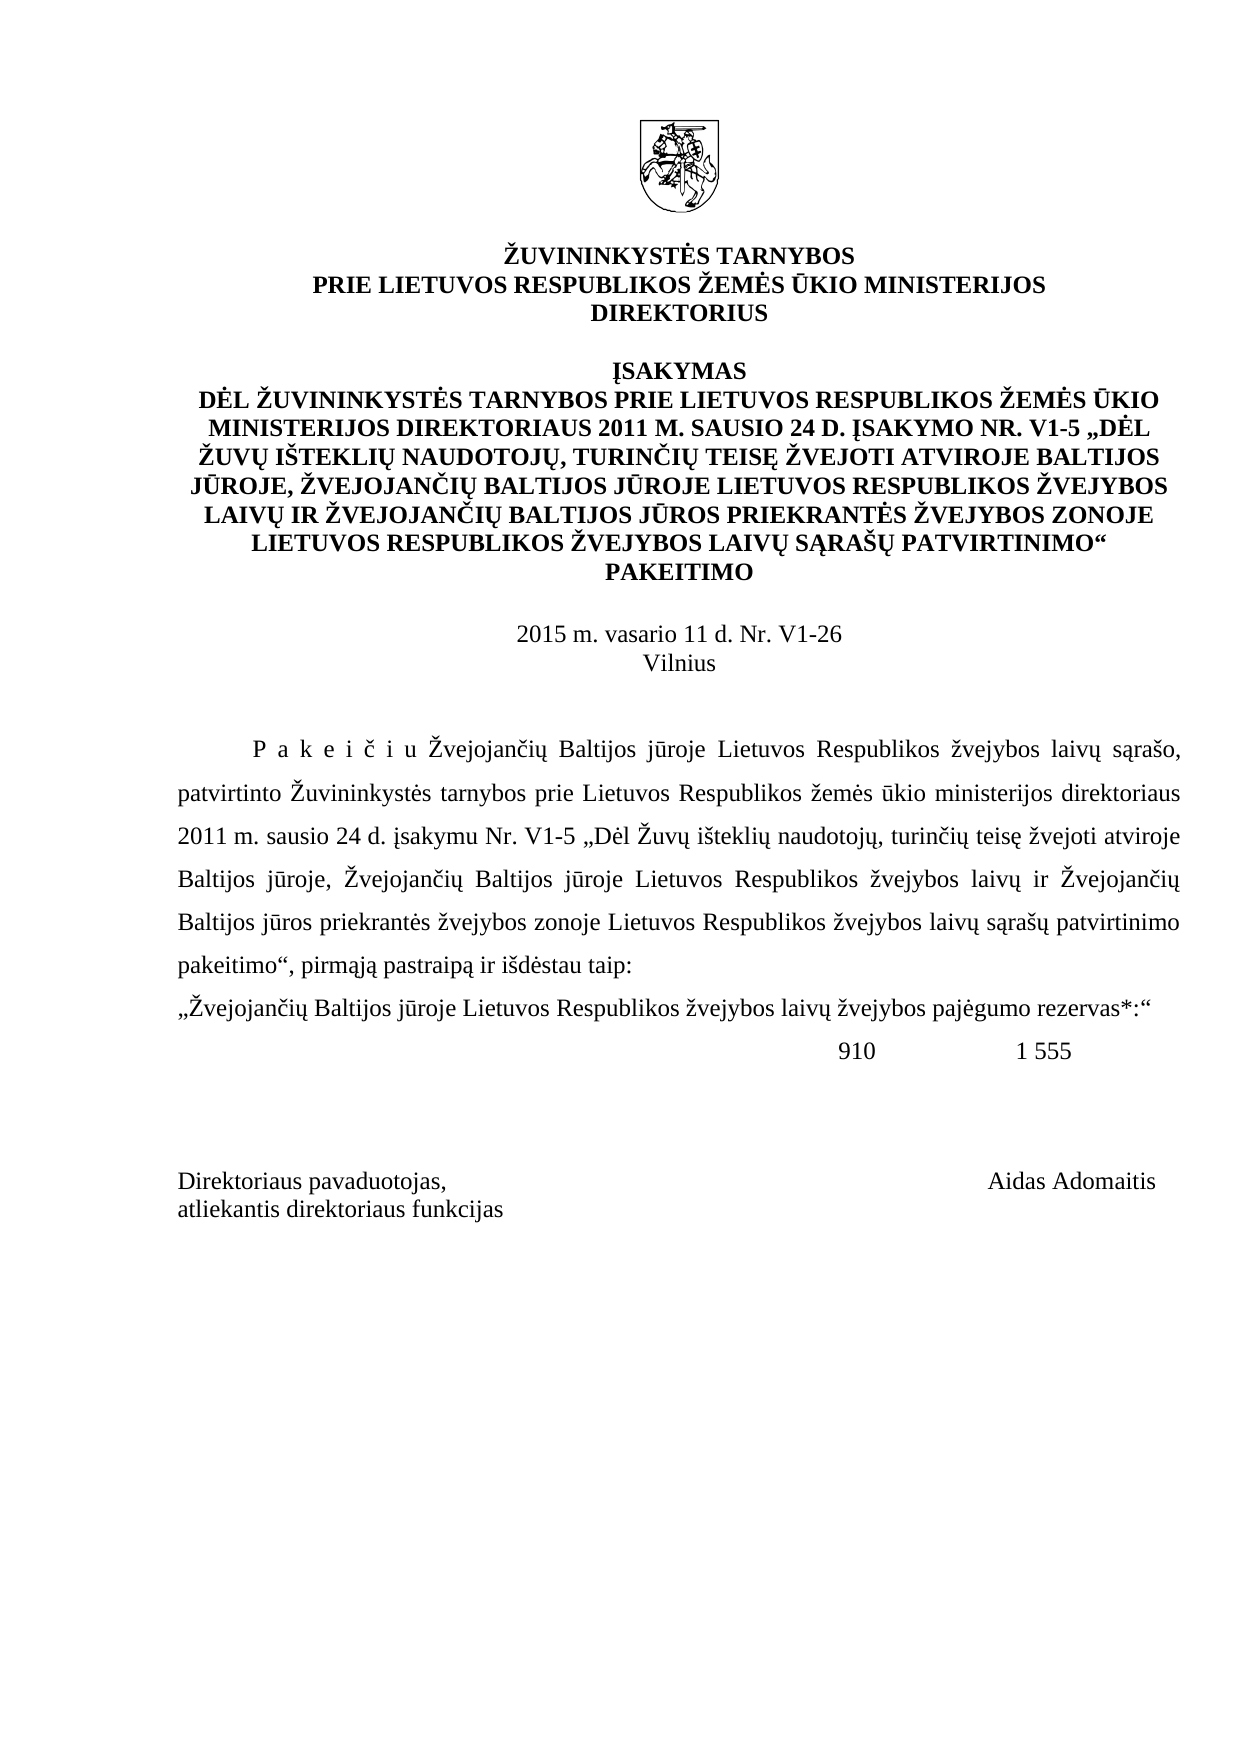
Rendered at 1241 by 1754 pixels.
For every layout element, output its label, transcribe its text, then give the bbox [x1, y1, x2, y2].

text PRIE LIETUVOS RESPUBLIKOS ŽEMĖS ŪKIO MINISTERIJOS [177, 270, 1181, 298]
text Direktoriaus pavaduotojas, Aidas Adomaitis [177, 1166, 1181, 1194]
text atliekantis direktoriaus funkcijas [177, 1194, 1181, 1223]
text P a k e i č i u Žvejojančių Baltijos jūroje Lietuvos Respublikos žvejybos laivų sąrašo, patvirtinto Žuvininkystės tarnybos prie Lietuvos Respublikos žemės ūkio ministerijos direktoriaus 2011 m. sausio 24 d. įsakymu Nr. V1-5 „Dėl Žuvų išteklių naudotojų, turinčių teisę žvejoti atviroje Baltijos jūroje, Žvejojančių Baltijos jūroje Lietuvos Respublikos žvejybos laivų ir Žvejojančių Baltijos jūros priekrantės žvejybos zonoje Lietuvos Respublikos žvejybos laivų sąrašų patvirtinimo pakeitimo“, pirmąją pastraipą ir išdėstau taip: [177, 734, 1181, 979]
text ĮSAKYMAS [177, 356, 1181, 385]
text 2015 m. vasario 11 d. Nr. V1-26 [177, 619, 1181, 648]
text DĖL ŽUVININKYSTĖS TARNYBOS PRIE LIETUVOS RESPUBLIKOS ŽEMĖS ŪKIO MINISTERIJOS DIREKTORIAUS 2011 M. SAUSIO 24 D. ĮSAKYMO NR. V1-5 „DĖL ŽUVŲ IŠTEKLIŲ NAUDOTOJŲ, TURINČIŲ TEISĘ ŽVEJOTI ATVIROJE BALTIJOS JŪROJE, ŽVEJOJANČIŲ BALTIJOS JŪROJE LIETUVOS RESPUBLIKOS ŽVEJYBOS LAIVŲ IR ŽVEJOJANČIŲ BALTIJOS JŪROS PRIEKRANTĖS ŽVEJYBOS ZONOJE LIETUVOS RESPUBLIKOS ŽVEJYBOS LAIVŲ SĄRAŠŲ PATVIRTINIMO“ PAKEITIMO [177, 385, 1181, 586]
text Vilnius [177, 648, 1181, 677]
text „Žvejojančių Baltijos jūroje Lietuvos Respublikos žvejybos laivų žvejybos pajėgumo rezervas*:“ 910 1 555 [177, 993, 1181, 1065]
text DIREKTORIUS [177, 298, 1181, 327]
text ŽUVININKYSTĖS TARNYBOS [177, 241, 1181, 270]
